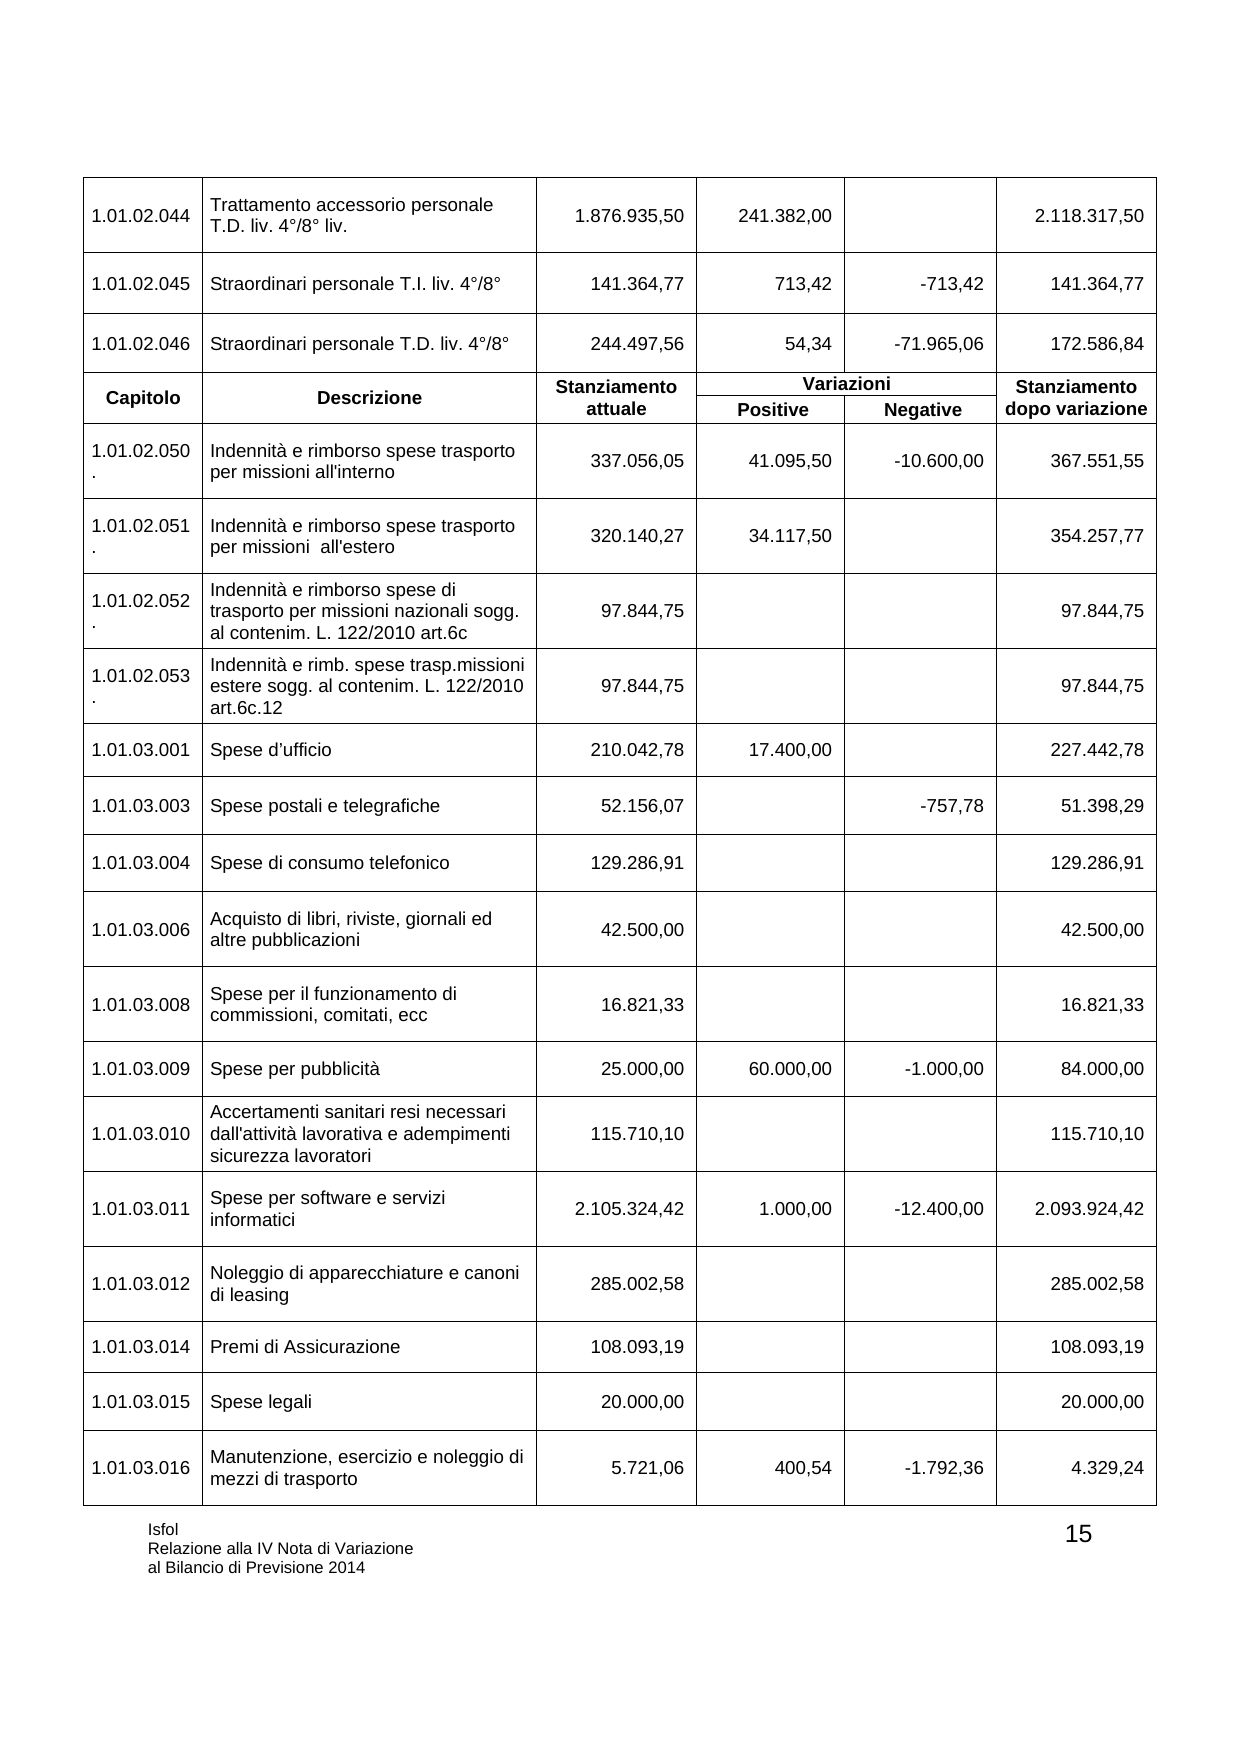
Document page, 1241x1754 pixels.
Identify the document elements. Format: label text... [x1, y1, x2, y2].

table_cell Spese di consumo telefonico [203, 835, 536, 891]
table_cell Capitolo [84, 373, 202, 423]
table_cell 1.01.02.044 [84, 178, 202, 252]
table_cell [845, 724, 996, 776]
table_cell 1.000,00 [697, 1172, 844, 1246]
table_cell Indennità e rimborso spese trasporto per missioni all'interno [203, 424, 536, 498]
table_cell 1.01.03.003 [84, 777, 202, 834]
table_cell Descrizione [203, 373, 536, 423]
table_cell Spese per pubblicità [203, 1042, 536, 1096]
table_cell 60.000,00 [697, 1042, 844, 1096]
table_cell [697, 1322, 844, 1372]
table_cell 4.329,24 [997, 1431, 1156, 1505]
table_cell 1.876.935,50 [537, 178, 696, 252]
table_cell [697, 777, 844, 834]
table_cell [697, 574, 844, 648]
table_cell [845, 1247, 996, 1321]
table_cell 17.400,00 [697, 724, 844, 776]
table_cell 2.118.317,50 [997, 178, 1156, 252]
table_cell 51.398,29 [997, 777, 1156, 834]
table_cell 129.286,91 [997, 835, 1156, 891]
table_cell 1.01.02.050. [84, 424, 202, 498]
table_cell Premi di Assicurazione [203, 1322, 536, 1372]
table_cell Indennità e rimborso spese di trasporto per missioni nazionali sogg. al contenim. L. 122/2010 art.6c [203, 574, 536, 648]
table_cell 2.105.324,42 [537, 1172, 696, 1246]
table_cell Negative [845, 396, 996, 423]
table_cell [845, 574, 996, 648]
table_cell 285.002,58 [997, 1247, 1156, 1321]
table_cell Spese legali [203, 1373, 536, 1430]
table_cell [845, 835, 996, 891]
table_cell [845, 649, 996, 723]
table_cell 20.000,00 [537, 1373, 696, 1430]
table_cell Spese per software e servizi informatici [203, 1172, 536, 1246]
table_cell -12.400,00 [845, 1172, 996, 1246]
table_cell Stanziamento attuale [537, 373, 696, 423]
table_cell Noleggio di apparecchiature e canoni di leasing [203, 1247, 536, 1321]
table_cell 1.01.03.004 [84, 835, 202, 891]
table_cell 1.01.03.012 [84, 1247, 202, 1321]
table_cell 1.01.03.006 [84, 892, 202, 966]
table_cell 320.140,27 [537, 499, 696, 573]
table_cell 400,54 [697, 1431, 844, 1505]
table_cell 1.01.02.051. [84, 499, 202, 573]
table_cell 1.01.03.010 [84, 1097, 202, 1171]
table_cell [845, 967, 996, 1041]
table_cell [845, 499, 996, 573]
table_cell 354.257,77 [997, 499, 1156, 573]
table_cell 2.093.924,42 [997, 1172, 1156, 1246]
table_cell 1.01.03.011 [84, 1172, 202, 1246]
table_cell Straordinari personale T.D. liv. 4°/8° [203, 314, 536, 372]
table_cell 1.01.03.009 [84, 1042, 202, 1096]
table_cell 285.002,58 [537, 1247, 696, 1321]
table_cell Spese per il funzionamento di commissioni, comitati, ecc [203, 967, 536, 1041]
table_cell Indennità e rimborso spese trasporto per missioni all'estero [203, 499, 536, 573]
table_cell 210.042,78 [537, 724, 696, 776]
table_cell Straordinari personale T.I. liv. 4°/8° [203, 253, 536, 313]
table_cell -713,42 [845, 253, 996, 313]
table_cell 97.844,75 [997, 649, 1156, 723]
table_cell Accertamenti sanitari resi necessari dall'attività lavorativa e adempimenti sicurezza lavoratori [203, 1097, 536, 1171]
table_cell 241.382,00 [697, 178, 844, 252]
table_cell -71.965,06 [845, 314, 996, 372]
table_cell 713,42 [697, 253, 844, 313]
table_cell 1.01.03.008 [84, 967, 202, 1041]
table_cell 41.095,50 [697, 424, 844, 498]
table_cell 16.821,33 [997, 967, 1156, 1041]
table_cell 141.364,77 [997, 253, 1156, 313]
table_cell Trattamento accessorio personale T.D. liv. 4°/8° liv. [203, 178, 536, 252]
table_cell Acquisto di libri, riviste, giornali ed altre pubblicazioni [203, 892, 536, 966]
table_cell 129.286,91 [537, 835, 696, 891]
table_cell Variazioni [697, 373, 996, 395]
table_cell 84.000,00 [997, 1042, 1156, 1096]
table_cell Positive [697, 396, 844, 423]
table_cell 172.586,84 [997, 314, 1156, 372]
table_cell -1.792,36 [845, 1431, 996, 1505]
table_cell -757,78 [845, 777, 996, 834]
table_cell 1.01.03.015 [84, 1373, 202, 1430]
table_cell -1.000,00 [845, 1042, 996, 1096]
table_cell 97.844,75 [537, 649, 696, 723]
table_cell [697, 1373, 844, 1430]
table_cell 1.01.02.053. [84, 649, 202, 723]
table_cell 42.500,00 [997, 892, 1156, 966]
table_cell 337.056,05 [537, 424, 696, 498]
table_cell 16.821,33 [537, 967, 696, 1041]
table_cell 1.01.03.014 [84, 1322, 202, 1372]
table_cell 244.497,56 [537, 314, 696, 372]
table_cell 108.093,19 [537, 1322, 696, 1372]
table_cell 227.442,78 [997, 724, 1156, 776]
table_cell [697, 967, 844, 1041]
table_cell Stanziamento dopo variazione [997, 373, 1156, 423]
table_cell 34.117,50 [697, 499, 844, 573]
table_cell 5.721,06 [537, 1431, 696, 1505]
table_cell [697, 892, 844, 966]
table_cell 115.710,10 [537, 1097, 696, 1171]
table_cell Manutenzione, esercizio e noleggio di mezzi di trasporto [203, 1431, 536, 1505]
table_cell 52.156,07 [537, 777, 696, 834]
table_cell [697, 1247, 844, 1321]
table_cell 54,34 [697, 314, 844, 372]
table_cell 20.000,00 [997, 1373, 1156, 1430]
table_cell Spese d’ufficio [203, 724, 536, 776]
table_cell 1.01.03.016 [84, 1431, 202, 1505]
table_cell Indennità e rimb. spese trasp.missioni estere sogg. al contenim. L. 122/2010 art.6c.12 [203, 649, 536, 723]
table_cell [845, 892, 996, 966]
table_cell 108.093,19 [997, 1322, 1156, 1372]
table_cell [697, 649, 844, 723]
table_cell 115.710,10 [997, 1097, 1156, 1171]
table_cell [845, 1373, 996, 1430]
table_cell -10.600,00 [845, 424, 996, 498]
table_cell [845, 1322, 996, 1372]
table_cell 367.551,55 [997, 424, 1156, 498]
table_cell 97.844,75 [997, 574, 1156, 648]
table_cell [845, 1097, 996, 1171]
table_cell [845, 178, 996, 252]
table_cell [697, 835, 844, 891]
table_cell 1.01.03.001 [84, 724, 202, 776]
table_cell 25.000,00 [537, 1042, 696, 1096]
table_cell 97.844,75 [537, 574, 696, 648]
table_cell 1.01.02.045 [84, 253, 202, 313]
table_cell Spese postali e telegrafiche [203, 777, 536, 834]
table_cell 141.364,77 [537, 253, 696, 313]
table_cell 42.500,00 [537, 892, 696, 966]
table_cell [697, 1097, 844, 1171]
table_cell 1.01.02.046 [84, 314, 202, 372]
table_cell 1.01.02.052. [84, 574, 202, 648]
